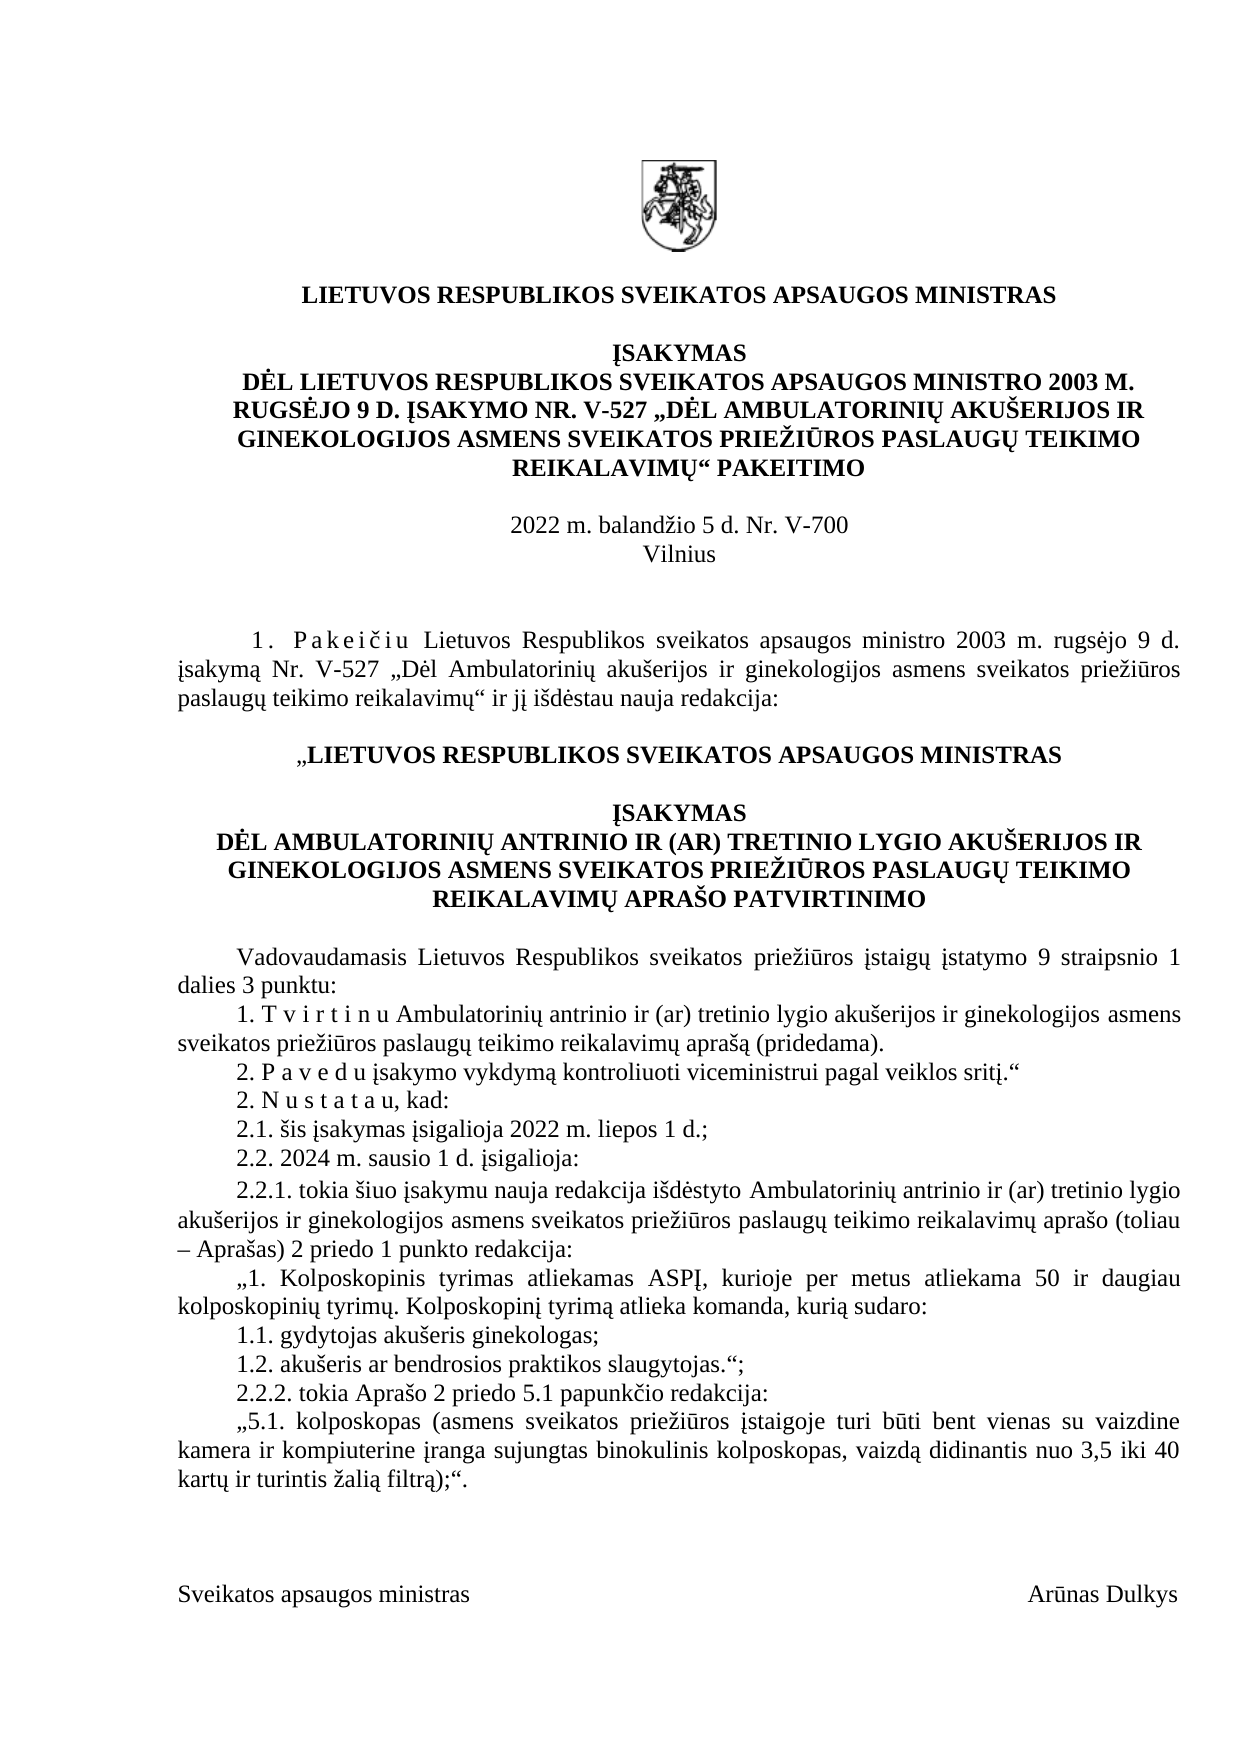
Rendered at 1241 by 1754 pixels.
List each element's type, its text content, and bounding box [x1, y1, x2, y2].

text Vadovaudamasis Lietuvos Respublikos sveikatos priežiūros įstaigų įstatymo 9 straipsnio 1 dalies 3 punktu: [177, 942, 1181, 999]
text „LIETUVOS RESPUBLIKOS SVEIKATOS APSAUGOS MINISTRAS [177, 740, 1181, 769]
text 2.2.2. tokia Aprašo 2 priedo 5.1 papunkčio redakcija: [177, 1378, 1181, 1406]
text 2.2. 2024 m. sausio 1 d. įsigalioja: [177, 1143, 1181, 1172]
text ĮSAKYMAS [177, 338, 1181, 367]
text 2. P a v e d u įsakymo vykdymą kontroliuoti viceministrui pagal veiklos sritį.“ [177, 1057, 1181, 1085]
text DĖL LIETUVOS RESPUBLIKOS SVEIKATOS APSAUGOS MINISTRO 2003 M. RUGSĖJO 9 D. ĮSAKYMO NR. V-527 „DĖL AMBULATORINIŲ AKUŠERIJOS IR GINEKOLOGIJOS ASMENS SVEIKATOS PRIEŽIŪROS PASLAUGŲ TEIKIMO REIKALAVIMŲ“ PAKEITIMO [196, 367, 1181, 482]
text DĖL AMBULATORINIŲ ANTRINIO IR (AR) TRETINIO LYGIO AKUŠERIJOS IR GINEKOLOGIJOS ASMENS SVEIKATOS PRIEŽIŪROS PASLAUGŲ TEIKIMO REIKALAVIMŲ APRAŠO PATVIRTINIMO [177, 827, 1181, 913]
text 1. Pakeičiu Lietuvos Respublikos sveikatos apsaugos ministro 2003 m. rugsėjo 9 d. įsakymą Nr. V-527 „Dėl Ambulatorinių akušerijos ir ginekologijos asmens sveikatos priežiūros paslaugų teikimo reikalavimų“ ir jį išdėstau nauja redakcija: [177, 625, 1181, 712]
text 1.2. akušeris ar bendrosios praktikos slaugytojas.“; [177, 1349, 1181, 1378]
text „5.1. kolposkopas (asmens sveikatos priežiūros įstaigoje turi būti bent vienas su vaizdine kamera ir kompiuterine įranga sujungtas binokulinis kolposkopas, vaizdą didinantis nuo 3,5 iki 40 kartų ir turintis žalią filtrą);“. [177, 1406, 1181, 1493]
text 1.1. gydytojas akušeris ginekologas; [177, 1320, 1181, 1349]
text ĮSAKYMAS [177, 798, 1181, 827]
text 2. N u s t a t a u, kad: [177, 1085, 1181, 1114]
text Vilnius [177, 539, 1181, 568]
text 2.1. šis įsakymas įsigalioja 2022 m. liepos 1 d.; [177, 1114, 1181, 1143]
text „1. Kolposkopinis tyrimas atliekamas ASPĮ, kurioje per metus atliekama 50 ir daugiau kolposkopinių tyrimų. Kolposkopinį tyrimą atlieka komanda, kurią sudaro: [177, 1263, 1181, 1320]
text 2.2.1. tokia šiuo įsakymu nauja redakcija išdėstyto Ambulatorinių antrinio ir (ar) tretinio lygio akušerijos ir ginekologijos asmens sveikatos priežiūros paslaugų teikimo reikalavimų aprašo (toliau – Aprašas) 2 priedo 1 punkto redakcija: [177, 1172, 1181, 1263]
text Sveikatos apsaugos ministras Arūnas Dulkys [177, 1579, 1181, 1608]
text LIETUVOS RESPUBLIKOS SVEIKATOS APSAUGOS MINISTRAS [177, 280, 1181, 309]
text 2022 m. balandžio 5 d. Nr. V-700 [177, 510, 1181, 539]
text 1. T v i r t i n u Ambulatorinių antrinio ir (ar) tretinio lygio akušerijos ir ginekologijos asmens sveikatos priežiūros paslaugų teikimo reikalavimų aprašą (pridedama). [177, 999, 1181, 1057]
